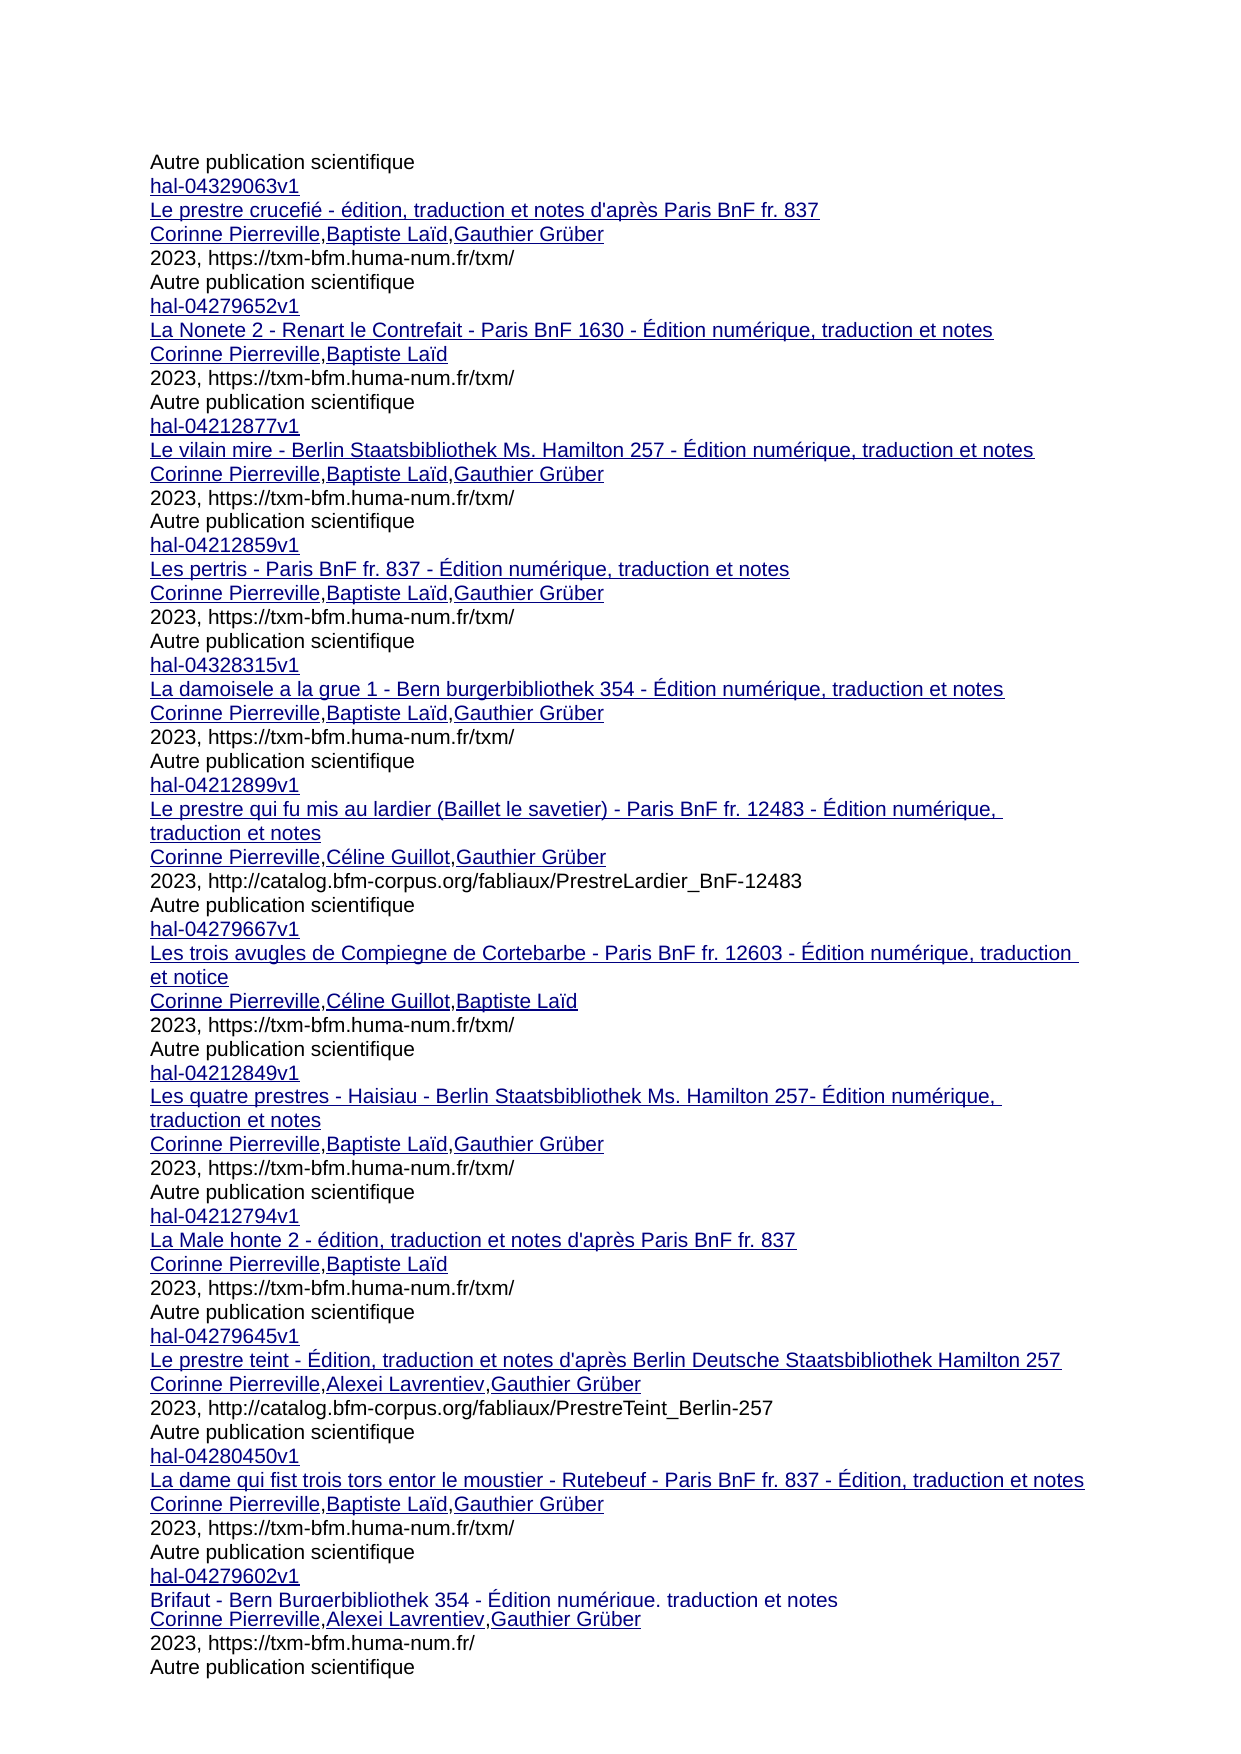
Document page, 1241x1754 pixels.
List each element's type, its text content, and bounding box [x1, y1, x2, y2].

table_cell Le prestre teint - Édition, traduction et notes d'après Berlin Deutsche Staatsbibliothek Hamilton 257 Corinne Pierreville,Alexei Lavrentiev,Gauthier Grüber 2023, http://catalog.bfm-corpus.org/fabliaux/PrestreTeint_Berlin-257 Autre publication scientifique hal-04280450v1 [150, 1348, 1090, 1468]
table_cell Les trois avugles de Compiegne de Cortebarbe - Paris BnF fr. 12603 - Édition numérique, traduction et notice Corinne Pierreville,Céline Guillot,Baptiste Laïd 2023, https://txm-bfm.huma-num.fr/txm/ Autre publication scientifique hal-04212849v1 [150, 941, 1090, 1084]
table_cell Le prestre crucefié - édition, traduction et notes d'après Paris BnF fr. 837 Corinne Pierreville,Baptiste Laïd,Gauthier Grüber 2023, https://txm-bfm.huma-num.fr/txm/ Autre publication scientifique hal-04279652v1 [150, 198, 1090, 318]
table_cell La damoisele a la grue 1 - Bern burgerbibliothek 354 - Édition numérique, traduction et notes Corinne Pierreville,Baptiste Laïd,Gauthier Grüber 2023, https://txm-bfm.huma-num.fr/txm/ Autre publication scientifique hal-04212899v1 [150, 677, 1090, 797]
table_cell Le prestre qui fu mis au lardier (Baillet le savetier) - Paris BnF fr. 12483 - Édition numérique, traduction et notes Corinne Pierreville,Céline Guillot,Gauthier Grüber 2023, http://catalog.bfm-corpus.org/fabliaux/PrestreLardier_BnF-12483 Autre publication scientifique hal-04279667v1 [150, 797, 1090, 941]
table_cell Brifaut - Bern Burgerbibliothek 354 - Édition numérique, traduction et notes Corinne Pierreville,Alexei Lavrentiev,Gauthier Grüber 2023, https://txm-bfm.huma-num.fr/ Autre publication scientifique [150, 1588, 1090, 1679]
table_cell Les quatre prestres - Haisiau - Berlin Staatsbibliothek Ms. Hamilton 257- Édition numérique, traduction et notes Corinne Pierreville,Baptiste Laïd,Gauthier Grüber 2023, https://txm-bfm.huma-num.fr/txm/ Autre publication scientifique hal-04212794v1 [150, 1084, 1090, 1228]
table_cell Le vilain mire - Berlin Staatsbibliothek Ms. Hamilton 257 - Édition numérique, traduction et notes Corinne Pierreville,Baptiste Laïd,Gauthier Grüber 2023, https://txm-bfm.huma-num.fr/txm/ Autre publication scientifique hal-04212859v1 [150, 438, 1090, 557]
table_cell Autre publication scientifique hal-04329063v1 [150, 150, 1090, 198]
table_cell La Male honte 2 - édition, traduction et notes d'après Paris BnF fr. 837 Corinne Pierreville,Baptiste Laïd 2023, https://txm-bfm.huma-num.fr/txm/ Autre publication scientifique hal-04279645v1 [150, 1228, 1090, 1348]
table_cell La dame qui fist trois tors entor le moustier - Rutebeuf - Paris BnF fr. 837 - Édition, traduction et notes Corinne Pierreville,Baptiste Laïd,Gauthier Grüber 2023, https://txm-bfm.huma-num.fr/txm/ Autre publication scientifique hal-04279602v1 [150, 1468, 1090, 1587]
table_cell La Nonete 2 - Renart le Contrefait - Paris BnF 1630 - Édition numérique, traduction et notes Corinne Pierreville,Baptiste Laïd 2023, https://txm-bfm.huma-num.fr/txm/ Autre publication scientifique hal-04212877v1 [150, 318, 1090, 437]
table_cell Les pertris - Paris BnF fr. 837 - Édition numérique, traduction et notes Corinne Pierreville,Baptiste Laïd,Gauthier Grüber 2023, https://txm-bfm.huma-num.fr/txm/ Autre publication scientifique hal-04328315v1 [150, 557, 1090, 677]
